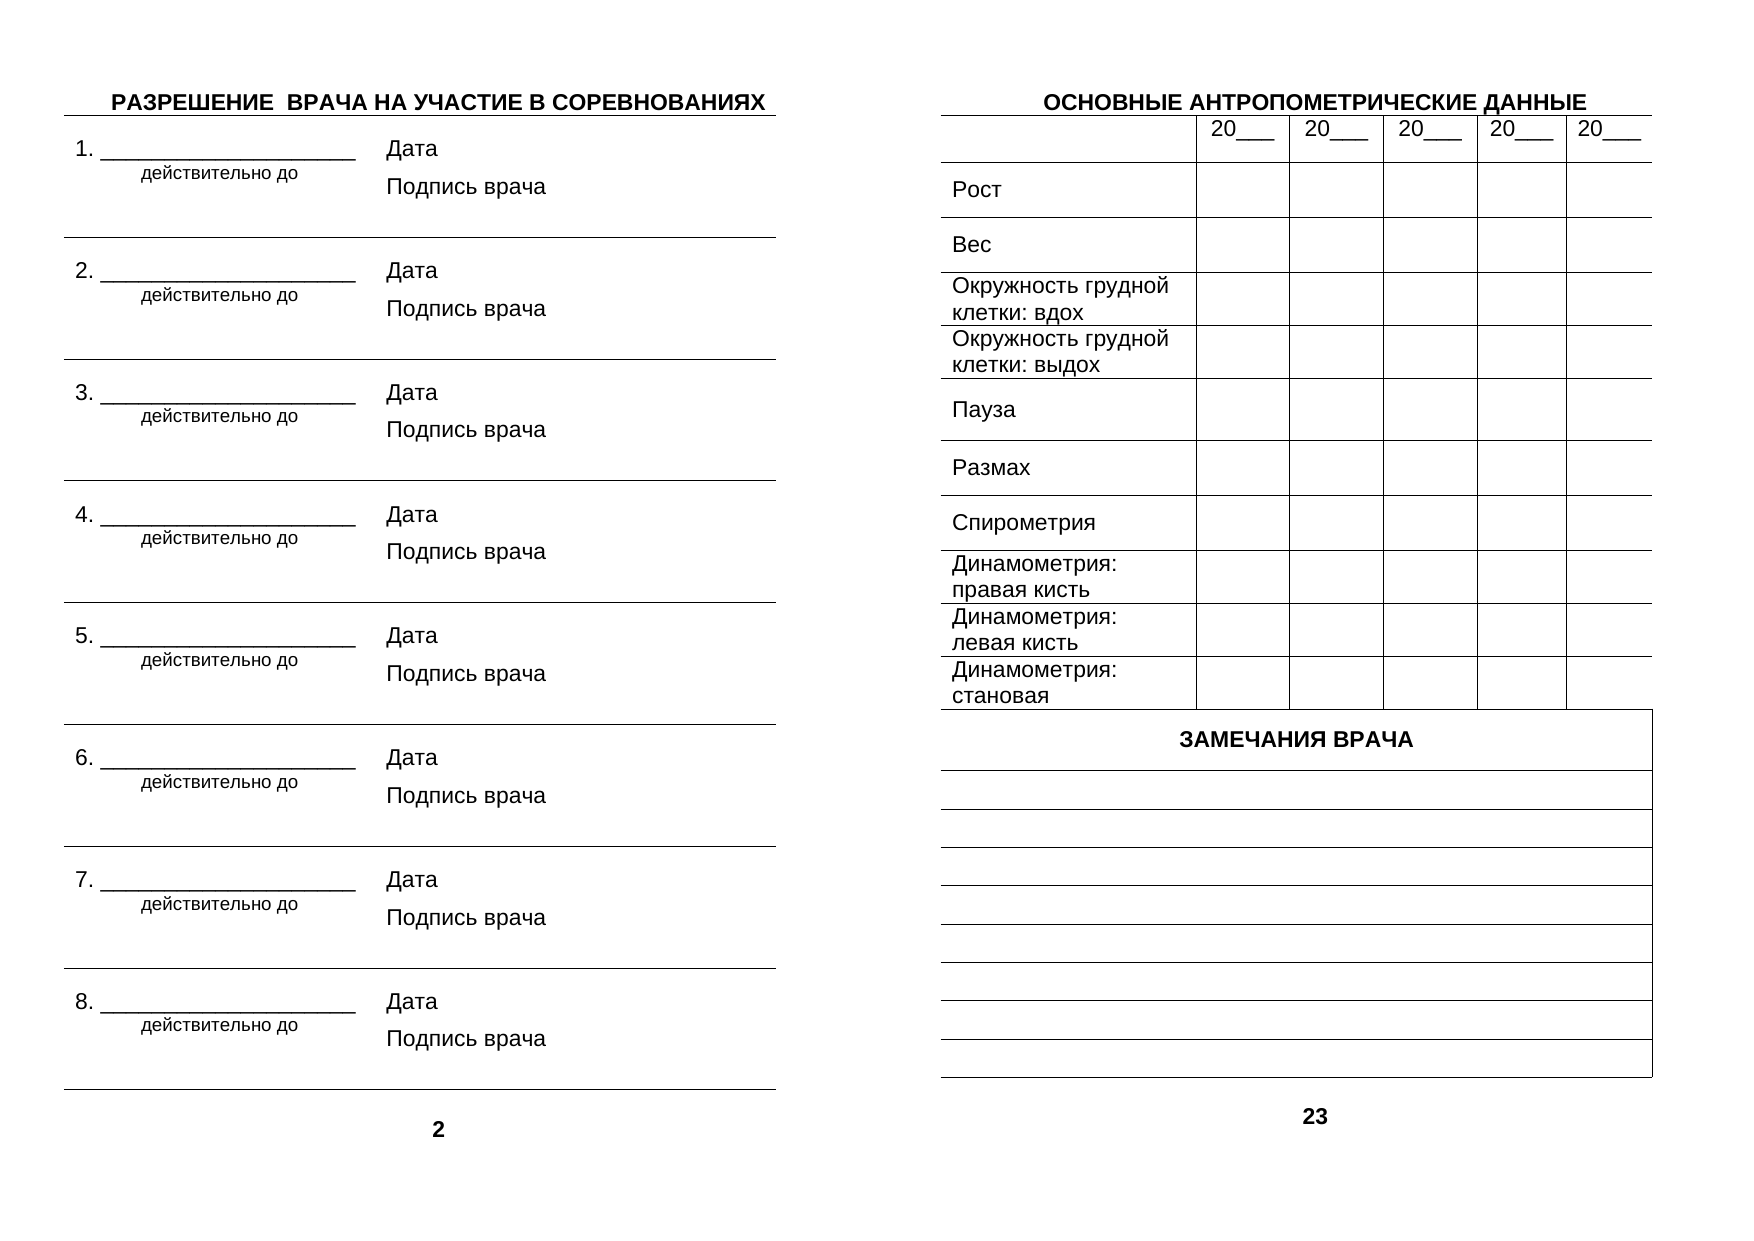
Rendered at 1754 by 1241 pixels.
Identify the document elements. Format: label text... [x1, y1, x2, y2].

table_cell [1478, 441, 1566, 495]
table_cell [941, 925, 1652, 962]
table_cell действительно до [64, 771, 375, 808]
table_cell 8. ____________________ [64, 969, 375, 1014]
table_cell [1290, 441, 1383, 495]
table_cell [64, 321, 776, 358]
table_cell Подпись врача [375, 527, 776, 564]
table_cell [1290, 657, 1383, 708]
table_cell ЗАМЕЧАНИЯ ВРАЧА [941, 710, 1652, 770]
table_header 20___ [1478, 116, 1566, 162]
table_cell [1197, 163, 1289, 217]
table_cell Дата [375, 360, 776, 405]
table_cell [1478, 657, 1566, 708]
table_cell [1567, 604, 1652, 656]
table_cell [64, 199, 776, 237]
table_header 20___ [1384, 116, 1477, 162]
table_cell 7. ____________________ [64, 847, 375, 892]
table_cell [1384, 657, 1477, 708]
table_cell [1567, 163, 1652, 217]
table_cell Вес [941, 218, 1196, 272]
table_cell [1197, 551, 1289, 603]
table_cell [1197, 604, 1289, 656]
table_cell Окружность грудной клетки: вдох [941, 273, 1196, 325]
table_cell действительно до [64, 527, 375, 564]
table_header 1. ____________________ [64, 116, 375, 162]
table_cell 2. ____________________ [64, 238, 375, 283]
table_cell действительно до [64, 284, 375, 321]
table_cell действительно до [64, 162, 375, 199]
table_header 20___ [1197, 116, 1289, 162]
table_cell [1384, 379, 1477, 439]
table_cell [1290, 326, 1383, 378]
text ОСНОВНЫЕ АНТРОПОМЕТРИЧЕСКИЕ ДАННЫЕ [952, 89, 1678, 115]
table_header 20___ [1290, 116, 1383, 162]
table_cell действительно до [64, 1014, 375, 1052]
table_cell 6. ____________________ [64, 725, 375, 771]
table_cell Подпись врача [375, 649, 776, 686]
table_cell [1290, 218, 1383, 272]
table_cell [1478, 379, 1566, 439]
table_cell [1478, 551, 1566, 603]
table_cell Подпись врача [375, 405, 776, 443]
table_cell [941, 1001, 1652, 1038]
table_cell [1384, 326, 1477, 378]
table_cell [1384, 163, 1477, 217]
table_header 20___ [1567, 116, 1652, 162]
table_cell Динамометрия: становая [941, 657, 1196, 708]
table_cell [1290, 273, 1383, 325]
table_cell [1290, 496, 1383, 550]
table_cell [1384, 551, 1477, 603]
table_cell [1567, 273, 1652, 325]
table_cell [64, 686, 776, 724]
table_cell Дата [375, 725, 776, 771]
table_cell [1197, 657, 1289, 708]
table_cell [1197, 218, 1289, 272]
table_cell 3. ____________________ [64, 360, 375, 405]
table_cell действительно до [64, 405, 375, 443]
table_cell [1567, 551, 1652, 603]
table_cell [1567, 496, 1652, 550]
table_cell Дата [375, 603, 776, 649]
table_cell [1384, 273, 1477, 325]
table_cell 4. ____________________ [64, 481, 375, 527]
table_header [941, 116, 1196, 162]
table_cell Подпись врача [375, 284, 776, 321]
table_cell [1478, 273, 1566, 325]
text 23 [952, 1103, 1678, 1130]
table_cell [1290, 379, 1383, 439]
table_cell [941, 963, 1652, 1000]
table_cell Подпись врача [375, 893, 776, 930]
table_cell [1197, 496, 1289, 550]
table_cell Спирометрия [941, 496, 1196, 550]
table_cell [1478, 326, 1566, 378]
text 2 [75, 1116, 802, 1142]
table_cell [1384, 218, 1477, 272]
table_cell Размах [941, 441, 1196, 495]
table_cell [1567, 441, 1652, 495]
table_cell [1567, 379, 1652, 439]
table_cell Динамометрия: правая кисть [941, 551, 1196, 603]
table_cell [1197, 441, 1289, 495]
table_cell [941, 771, 1652, 808]
table_cell [1567, 218, 1652, 272]
table_cell Дата [375, 238, 776, 283]
table_cell Окружность грудной клетки: выдох [941, 326, 1196, 378]
table_cell [1197, 326, 1289, 378]
table_cell 5. ____________________ [64, 603, 375, 649]
table_cell Пауза [941, 379, 1196, 439]
table_cell [1384, 604, 1477, 656]
table_cell действительно до [64, 649, 375, 686]
table_cell Дата [375, 847, 776, 892]
table_cell [941, 848, 1652, 885]
table_cell [1197, 273, 1289, 325]
table_cell Рост [941, 163, 1196, 217]
table_cell [941, 1040, 1652, 1077]
table_cell [1384, 441, 1477, 495]
table_cell действительно до [64, 893, 375, 930]
table_cell [1567, 326, 1652, 378]
table_cell [1478, 496, 1566, 550]
table_cell [64, 808, 776, 846]
table_cell [64, 1052, 776, 1089]
table_cell [1384, 496, 1477, 550]
table_cell Дата [375, 969, 776, 1014]
table_cell Подпись врача [375, 162, 776, 199]
table_cell [941, 886, 1652, 923]
table_cell Дата [375, 481, 776, 527]
table_cell [1478, 604, 1566, 656]
table_cell [1290, 604, 1383, 656]
table_cell [1290, 551, 1383, 603]
table_cell [1567, 657, 1652, 708]
table_cell [1478, 163, 1566, 217]
table_header Дата [375, 116, 776, 162]
table_cell [64, 443, 776, 480]
table_cell Динамометрия: левая кисть [941, 604, 1196, 656]
table_cell [1290, 163, 1383, 217]
table_cell [64, 565, 776, 602]
table_cell [941, 810, 1652, 847]
table_cell Подпись врача [375, 771, 776, 808]
table_cell [1478, 218, 1566, 272]
table_cell [64, 930, 776, 967]
text РАЗРЕШЕНИЕ ВРАЧА НА УЧАСТИЕ В СОРЕВНОВАНИЯХ [75, 89, 802, 115]
table_cell Подпись врача [375, 1014, 776, 1052]
table_cell [1197, 379, 1289, 439]
